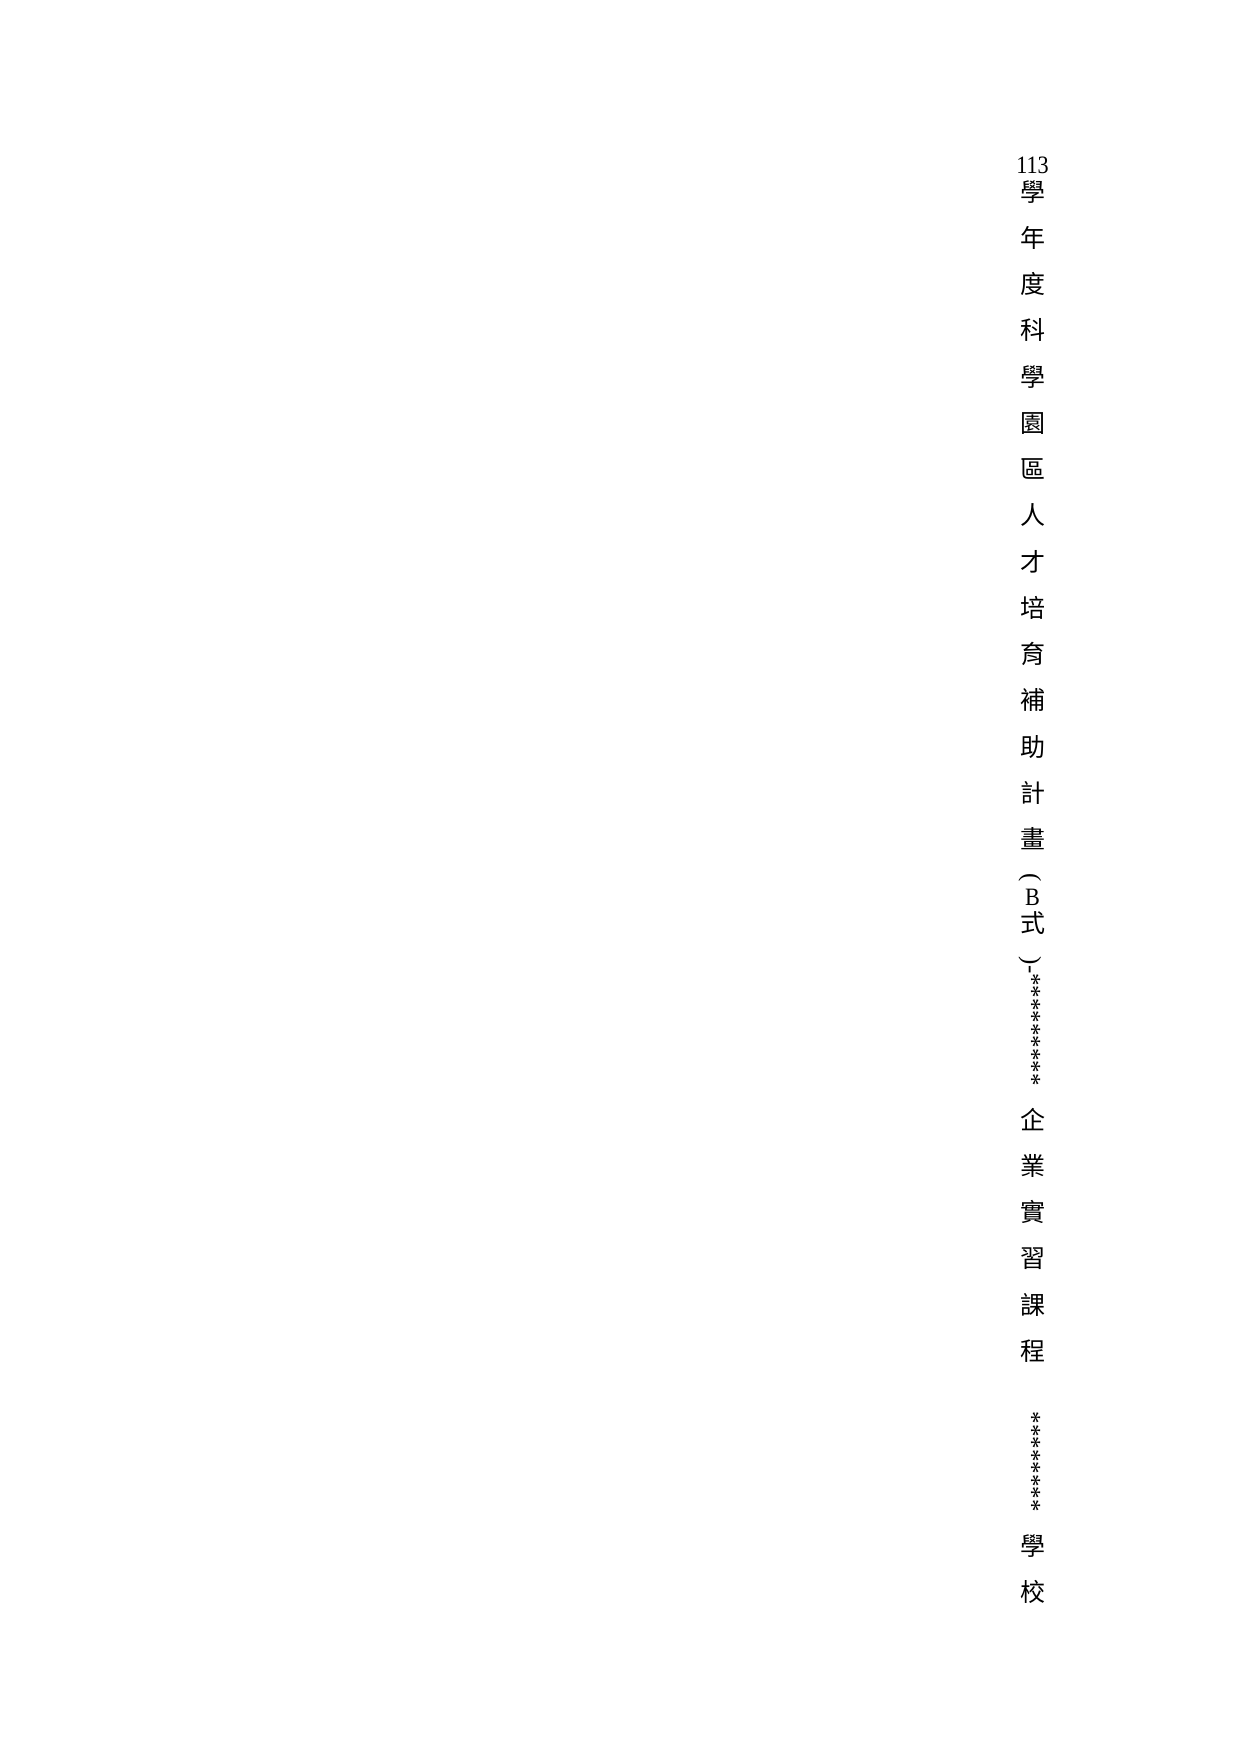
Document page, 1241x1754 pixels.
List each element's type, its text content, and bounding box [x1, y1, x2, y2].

text 113學年度科學園區人才培育補助計畫(B式)-*********企業實習課程 ********學校 [1014, 150, 1051, 1604]
